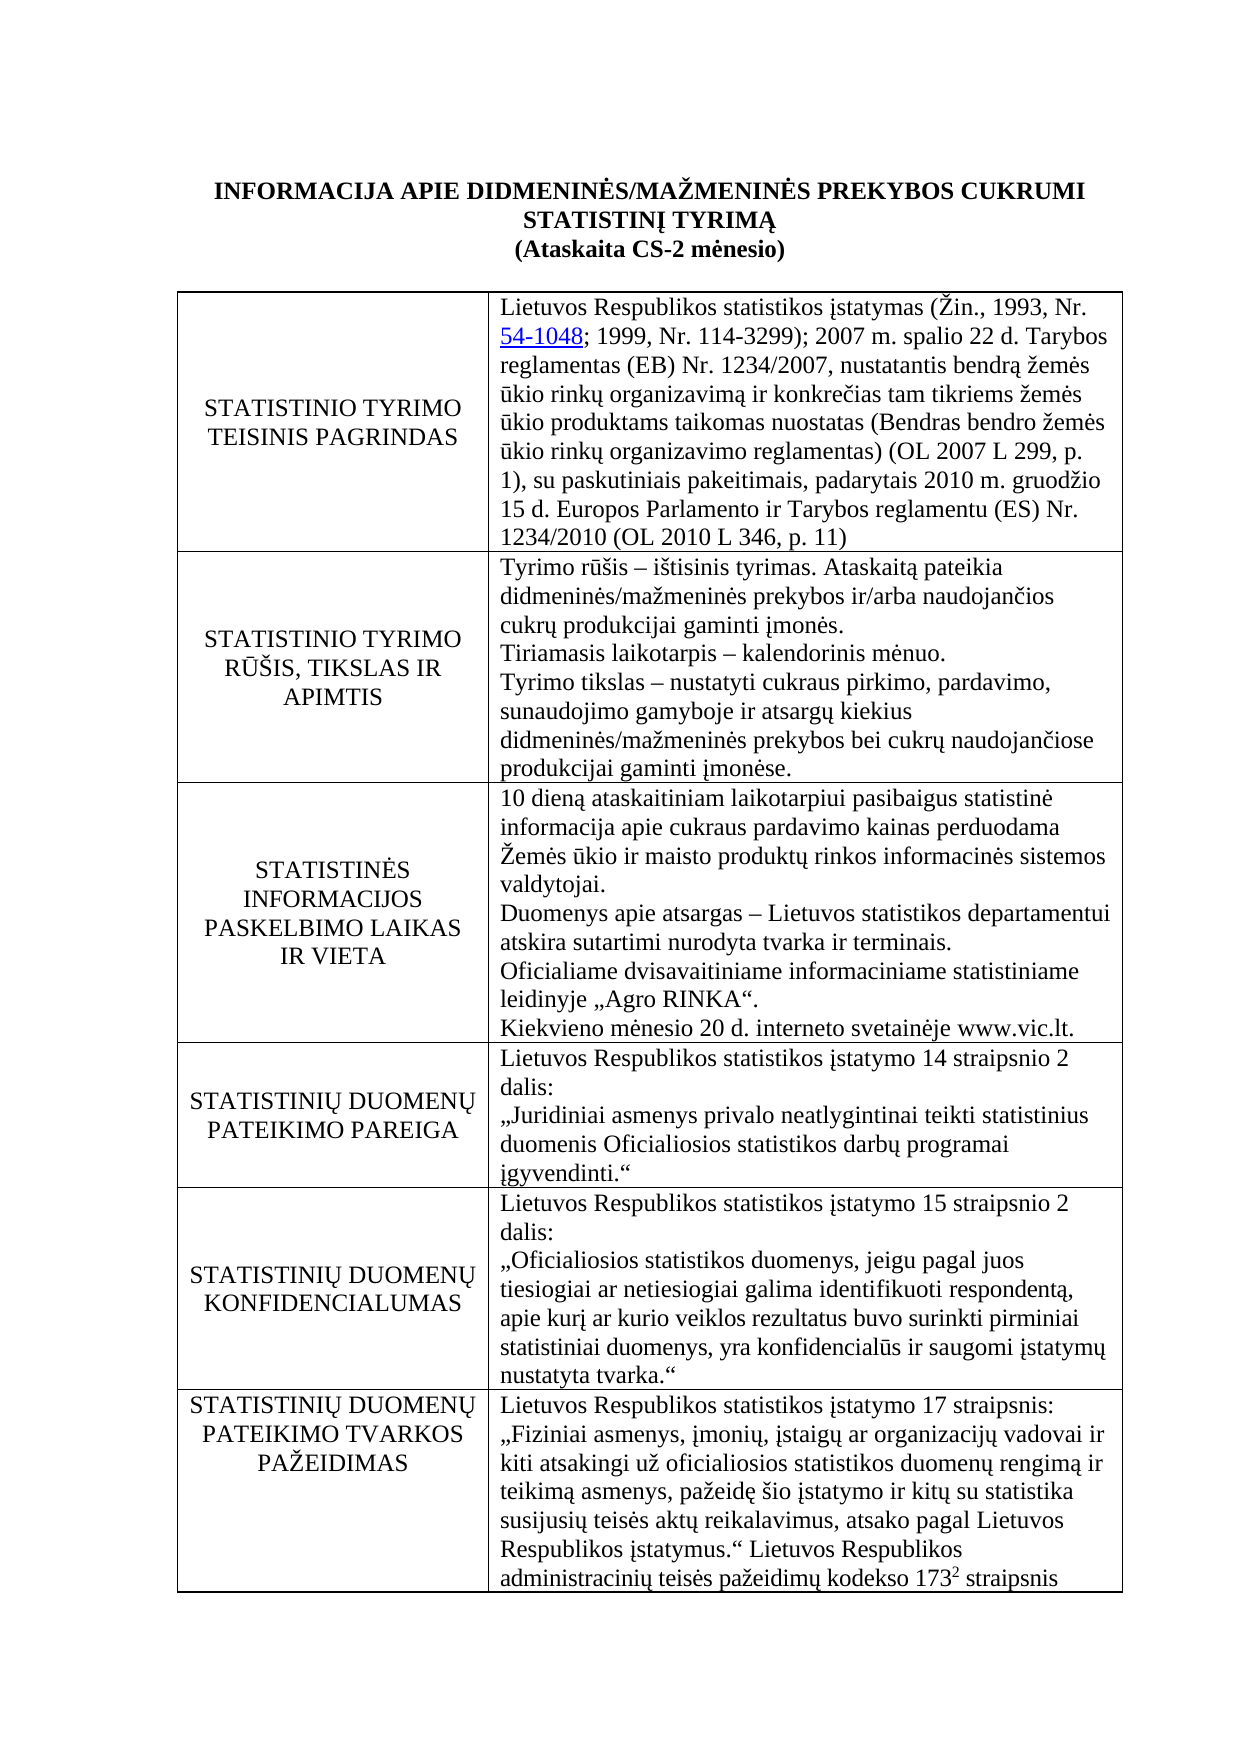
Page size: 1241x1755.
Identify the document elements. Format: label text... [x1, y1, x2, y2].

text INFORMACIJA APIE DIDMENINĖS/MAŽMENINĖS PREKYBOS CUKRUMI STATISTINĮ TYRIMĄ [177, 176, 1122, 234]
table_header Lietuvos Respublikos statistikos įstatymas (Žin., 1993, Nr. 54-1048; 1999, Nr. 114-3299); 2007 m. spalio 22 d. Tarybos reglamentas (EB) Nr. 1234/2007, nustatantis bendrą žemės ūkio rinkų organizavimą ir konkrečias tam tikriems žemės ūkio produktams taikomas nuostatas (Bendras bendro žemės ūkio rinkų organizavimo reglamentas) (OL 2007 L 299, p. 1), su paskutiniais pakeitimais, padarytais 2010 m. gruodžio 15 d. Europos Parlamento ir Tarybos reglamentu (ES) Nr. 1234/2010 (OL 2010 L 346, p. 11) [489, 293, 1122, 551]
text (Ataskaita CS-2 mėnesio) [177, 234, 1122, 263]
table_cell Tyrimo rūšis – ištisinis tyrimas. Ataskaitą pateikia didmeninės/mažmeninės prekybos ir/arba naudojančios cukrų produkcijai gaminti įmonės. Tiriamasis laikotarpis – kalendorinis mėnuo. Tyrimo tikslas – nustatyti cukraus pirkimo, pardavimo, sunaudojimo gamyboje ir atsargų kiekius didmeninės/mažmeninės prekybos bei cukrų naudojančiose produkcijai gaminti įmonėse. [489, 552, 1122, 782]
table_cell STATISTINIŲ DUOMENŲ PATEIKIMO TVARKOS PAŽEIDIMAS [178, 1390, 488, 1591]
table_cell STATISTINĖS INFORMACIJOS PASKELBIMO LAIKAS IR VIETA [178, 783, 488, 1042]
table_header STATISTINIO TYRIMO TEISINIS PAGRINDAS [178, 293, 488, 551]
table_cell Lietuvos Respublikos statistikos įstatymo 14 straipsnio 2 dalis: „Juridiniai asmenys privalo neatlygintinai teikti statistinius duomenis Oficialiosios statistikos darbų programai įgyvendinti.“ [489, 1043, 1122, 1187]
table_cell Lietuvos Respublikos statistikos įstatymo 15 straipsnio 2 dalis: „Oficialiosios statistikos duomenys, jeigu pagal juos tiesiogiai ar netiesiogiai galima identifikuoti respondentą, apie kurį ar kurio veiklos rezultatus buvo surinkti pirminiai statistiniai duomenys, yra konfidencialūs ir saugomi įstatymų nustatyta tvarka.“ [489, 1188, 1122, 1389]
table_cell STATISTINIO TYRIMO RŪŠIS, TIKSLAS IR APIMTIS [178, 552, 488, 782]
table_cell STATISTINIŲ DUOMENŲ KONFIDENCIALUMAS [178, 1188, 488, 1389]
table_cell 10 dieną ataskaitiniam laikotarpiui pasibaigus statistinė informacija apie cukraus pardavimo kainas perduodama Žemės ūkio ir maisto produktų rinkos informacinės sistemos valdytojai. Duomenys apie atsargas – Lietuvos statistikos departamentui atskira sutartimi nurodyta tvarka ir terminais. Oficialiame dvisavaitiniame informaciniame statistiniame leidinyje „Agro RINKA“. Kiekvieno mėnesio 20 d. interneto svetainėje www.vic.lt. [489, 783, 1122, 1042]
table_cell STATISTINIŲ DUOMENŲ PATEIKIMO PAREIGA [178, 1043, 488, 1187]
table_cell Lietuvos Respublikos statistikos įstatymo 17 straipsnis: „Fiziniai asmenys, įmonių, įstaigų ar organizacijų vadovai ir kiti atsakingi už oficialiosios statistikos duomenų rengimą ir teikimą asmenys, pažeidę šio įstatymo ir kitų su statistika susijusių teisės aktų reikalavimus, atsako pagal Lietuvos Respublikos įstatymus.“ Lietuvos Respublikos administracinių teisės pažeidimų kodekso 1732 straipsnis [489, 1390, 1122, 1591]
